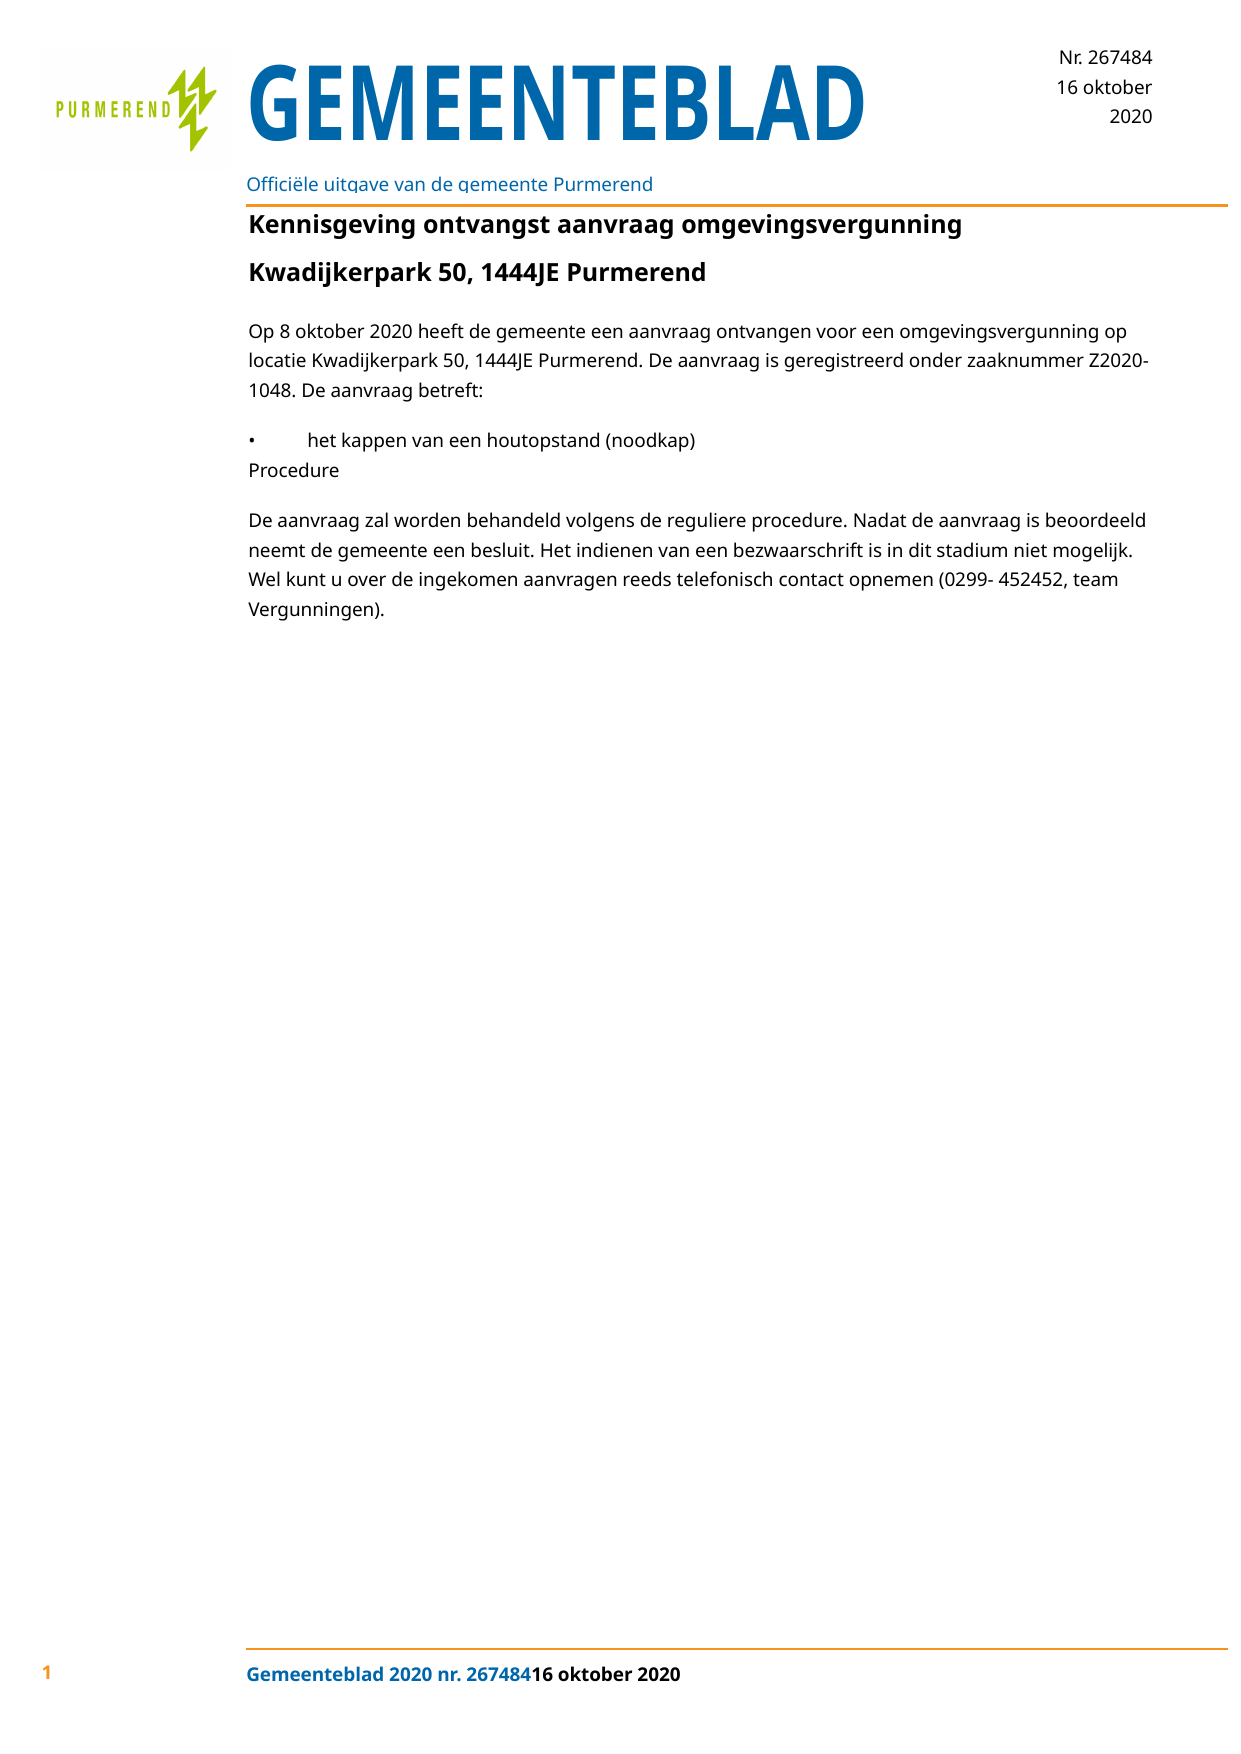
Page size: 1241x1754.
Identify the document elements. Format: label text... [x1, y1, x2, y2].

picture [41, 47, 231, 172]
text De aanvraag zal worden behandeld volgens de reguliere procedure. Nadat de aanvraag is beoordeeld neemt de gemeente een besluit. Het indienen van een bezwaarschrift is in dit stadium niet mogelijk. Wel kunt u over de ingekomen aanvragen reeds telefonisch contact opnemen (0299- 452452, team Vergunningen). [248, 507, 1152, 622]
text Op 8 oktober 2020 heeft de gemeente een aanvraag ontvangen voor een omgevingsvergunning op locatie Kwadijkerpark 50, 1444JE Purmerend. De aanvraag is geregistreerd onder zaaknummer Z2020-1048. De aanvraag betreft: [248, 318, 1152, 403]
text Kennisgeving ontvangst aanvraag omgevingsvergunning Kwadijkerpark 50, 1444JE Purmerend [248, 207, 1152, 288]
text Procedure [248, 457, 1152, 483]
list het kappen van een houtopstand (noodkap) [248, 427, 1152, 453]
